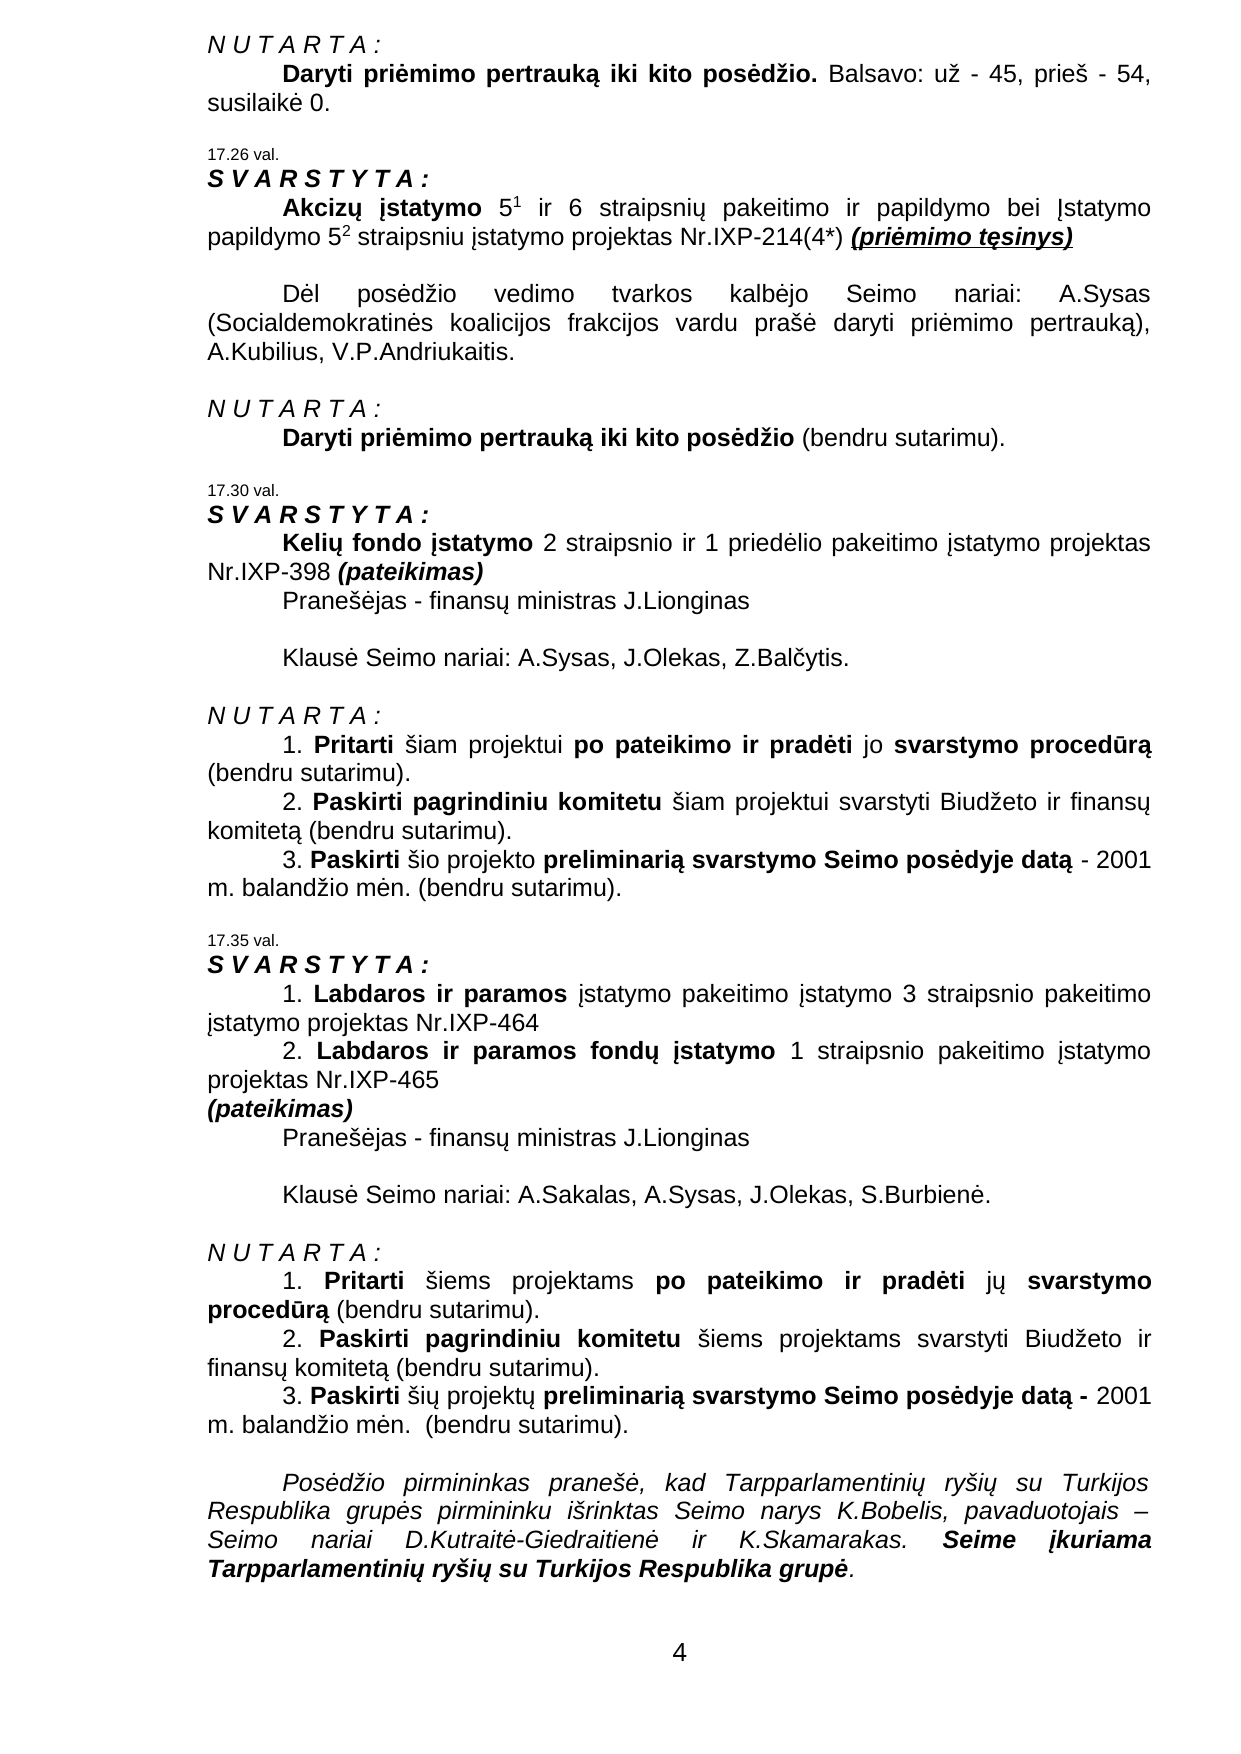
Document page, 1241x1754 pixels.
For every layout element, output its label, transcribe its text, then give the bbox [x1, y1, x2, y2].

text 2. Paskirti pagrindiniu komitetu šiam projektui svarstyti Biudžeto ir finansų komitetą (bendru sutarimu). [207, 787, 1152, 844]
text 3. Paskirti šio projekto preliminarią svarstymo Seimo posėdyje datą - 2001 m. balandžio mėn. (bendru sutarimu). [207, 844, 1152, 902]
text N U T A R T A : [207, 701, 1152, 729]
text 2. Paskirti pagrindiniu komitetu šiems projektams svarstyti Biudžeto ir finansų komitetą (bendru sutarimu). [207, 1324, 1152, 1381]
text Pranešėjas - finansų ministras J.Lionginas [207, 586, 1152, 614]
text 1. Pritarti šiems projektams po pateikimo ir pradėti jų svarstymo procedūrą (bendru sutarimu). [207, 1266, 1152, 1324]
text 1. Labdaros ir paramos įstatymo pakeitimo įstatymo 3 straipsnio pakeitimo įstatymo projektas Nr.IXP-464 [207, 979, 1152, 1036]
text 2. Labdaros ir paramos fondų įstatymo 1 straipsnio pakeitimo įstatymo projektas Nr.IXP-465 [207, 1036, 1152, 1094]
text N U T A R T A : [207, 394, 1152, 423]
text 17.30 val. [207, 480, 1152, 499]
text Daryti priėmimo pertrauką iki kito posėdžio. Balsavo: už - 45, prieš - 54, susilaikė 0. [207, 59, 1152, 116]
text Posėdžio pirmininkas pranešė, kad Tarpparlamentinių ryšių su Turkijos Respublika grupės pirmininku išrinktas Seimo narys K.Bobelis, pavaduotojais – Seimo nariai D.Kutraitė-Giedraitienė ir K.Skamarakas. Seime įkuriama Tarpparlamentinių ryšių su Turkijos Respublika grupė. [207, 1467, 1152, 1582]
text 17.26 val. [207, 145, 1152, 164]
text Klausė Seimo nariai: A.Sysas, J.Olekas, Z.Balčytis. [207, 643, 1152, 672]
text N U T A R T A : [207, 30, 1152, 59]
text Pranešėjas - finansų ministras J.Lionginas [207, 1122, 1152, 1151]
text Akcizų įstatymo 51 ir 6 straipsnių pakeitimo ir papildymo bei Įstatymo papildymo 52 straipsniu įstatymo projektas Nr.IXP-214(4*) (priėmimo tęsinys) [207, 193, 1152, 250]
text S V A R S T Y T A : [207, 499, 1152, 528]
text S V A R S T Y T A : [207, 950, 1152, 979]
text (pateikimas) [207, 1094, 1152, 1122]
text Kelių fondo įstatymo 2 straipsnio ir 1 priedėlio pakeitimo įstatymo projektas Nr.IXP-398 (pateikimas) [207, 528, 1152, 586]
text 1. Pritarti šiam projektui po pateikimo ir pradėti jo svarstymo procedūrą (bendru sutarimu). [207, 729, 1152, 787]
text Daryti priėmimo pertrauką iki kito posėdžio (bendru sutarimu). [207, 423, 1152, 452]
text Dėl posėdžio vedimo tvarkos kalbėjo Seimo nariai: A.Sysas (Socialdemokratinės koalicijos frakcijos vardu prašė daryti priėmimo pertrauką), A.Kubilius, V.P.Andriukaitis. [207, 279, 1152, 365]
text Klausė Seimo nariai: A.Sakalas, A.Sysas, J.Olekas, S.Burbienė. [207, 1180, 1152, 1209]
text 17.35 val. [207, 931, 1152, 950]
text N U T A R T A : [207, 1237, 1152, 1266]
text S V A R S T Y T A : [207, 164, 1152, 193]
text 3. Paskirti šių projektų preliminarią svarstymo Seimo posėdyje datą - 2001 m. balandžio mėn. (bendru sutarimu). [207, 1381, 1152, 1439]
